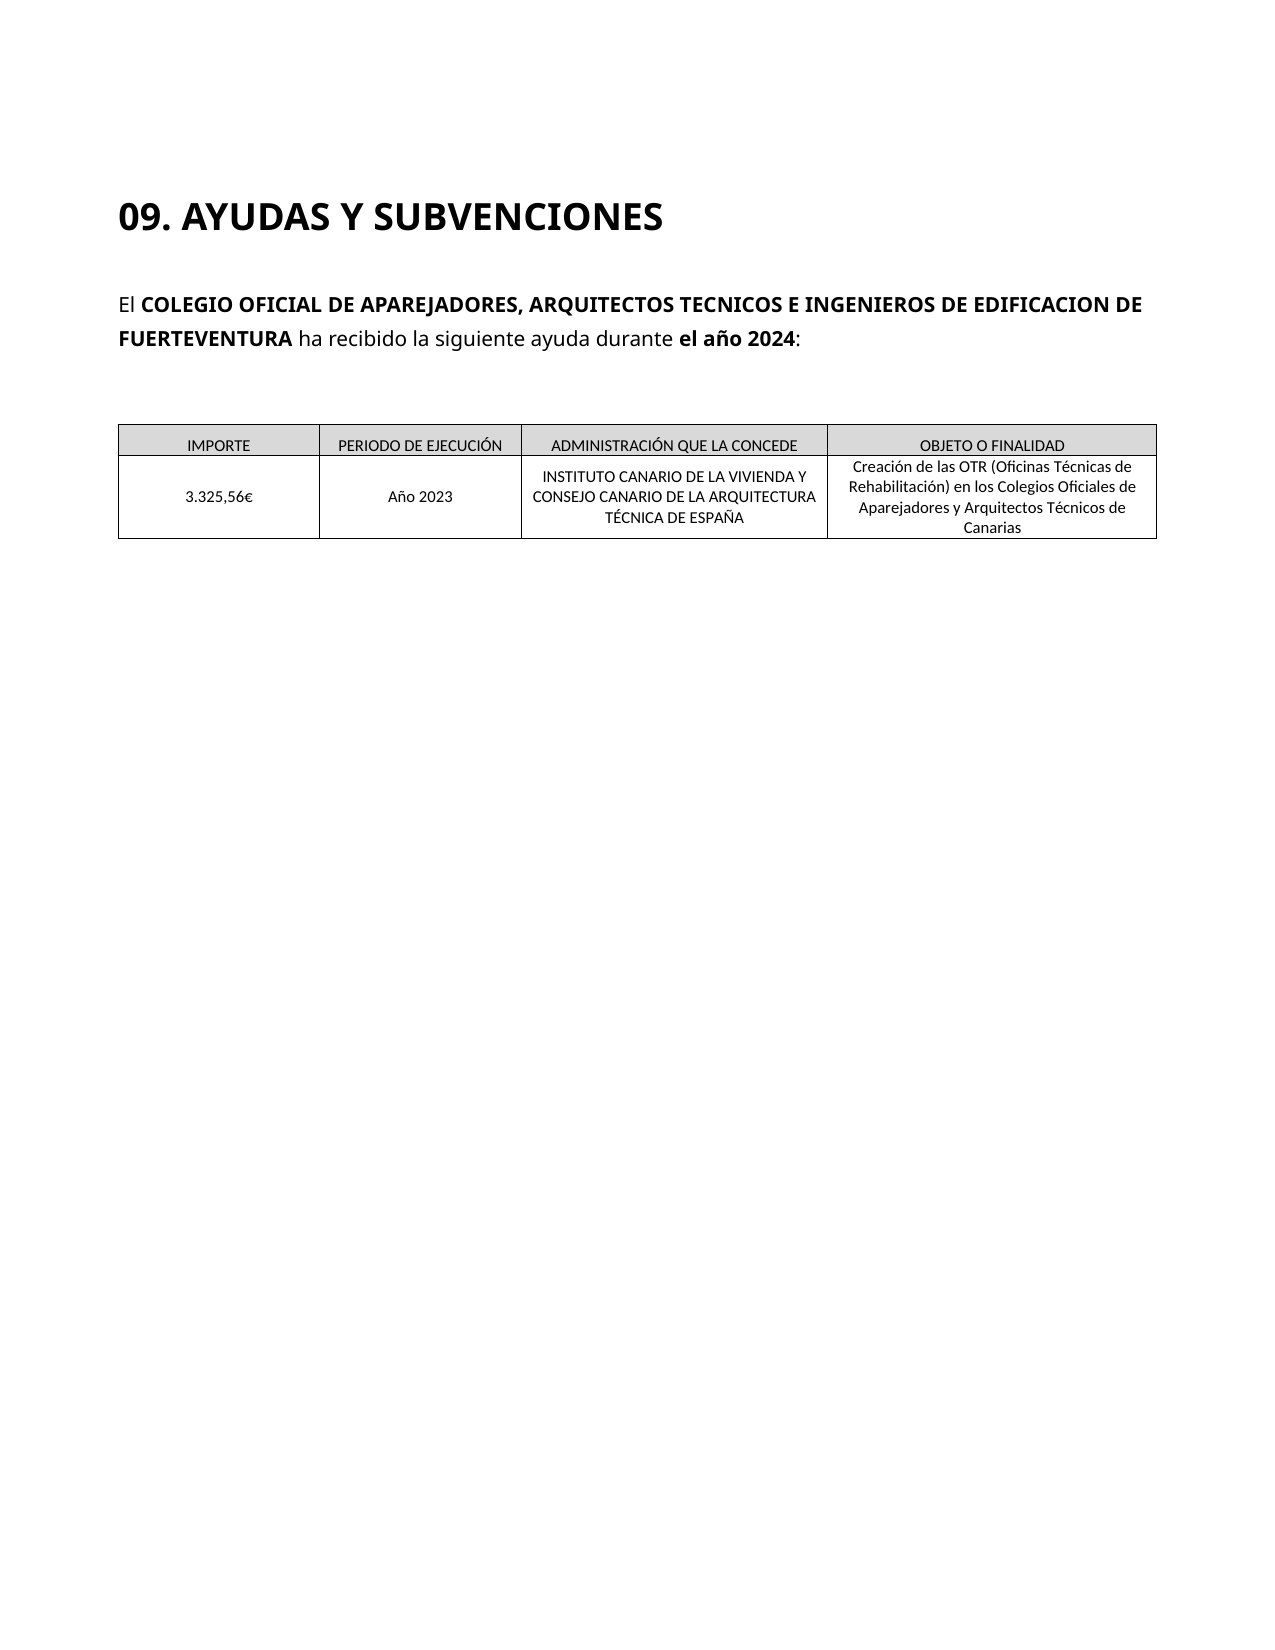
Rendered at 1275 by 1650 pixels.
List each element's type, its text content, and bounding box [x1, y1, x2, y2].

table_cell Año 2023 [320, 456, 521, 537]
table_header OBJETO O FINALIDAD [828, 425, 1156, 455]
table_cell 3.325,56€ [119, 456, 319, 537]
subtitle 09. AYUDAS Y SUBVENCIONES [118, 139, 1157, 241]
table_header IMPORTE [119, 425, 319, 455]
table_cell Creación de las OTR (Oficinas Técnicas de Rehabilitación) en los Colegios Oficiales de Aparejadores y Arquitectos Técnicos de Canarias [828, 456, 1156, 537]
table_header PERIODO DE EJECUCIÓN [320, 425, 521, 455]
table_header ADMINISTRACIÓN QUE LA CONCEDE [522, 425, 827, 455]
text El COLEGIO OFICIAL DE APAREJADORES, ARQUITECTOS TECNICOS E INGENIEROS DE EDIFICACION DE FUERTEVENTURA ha recibido la siguiente ayuda durante el año 2024: [118, 290, 1157, 353]
table_cell INSTITUTO CANARIO DE LA VIVIENDA Y CONSEJO CANARIO DE LA ARQUITECTURA TÉCNICA DE ESPAÑA [522, 456, 827, 537]
